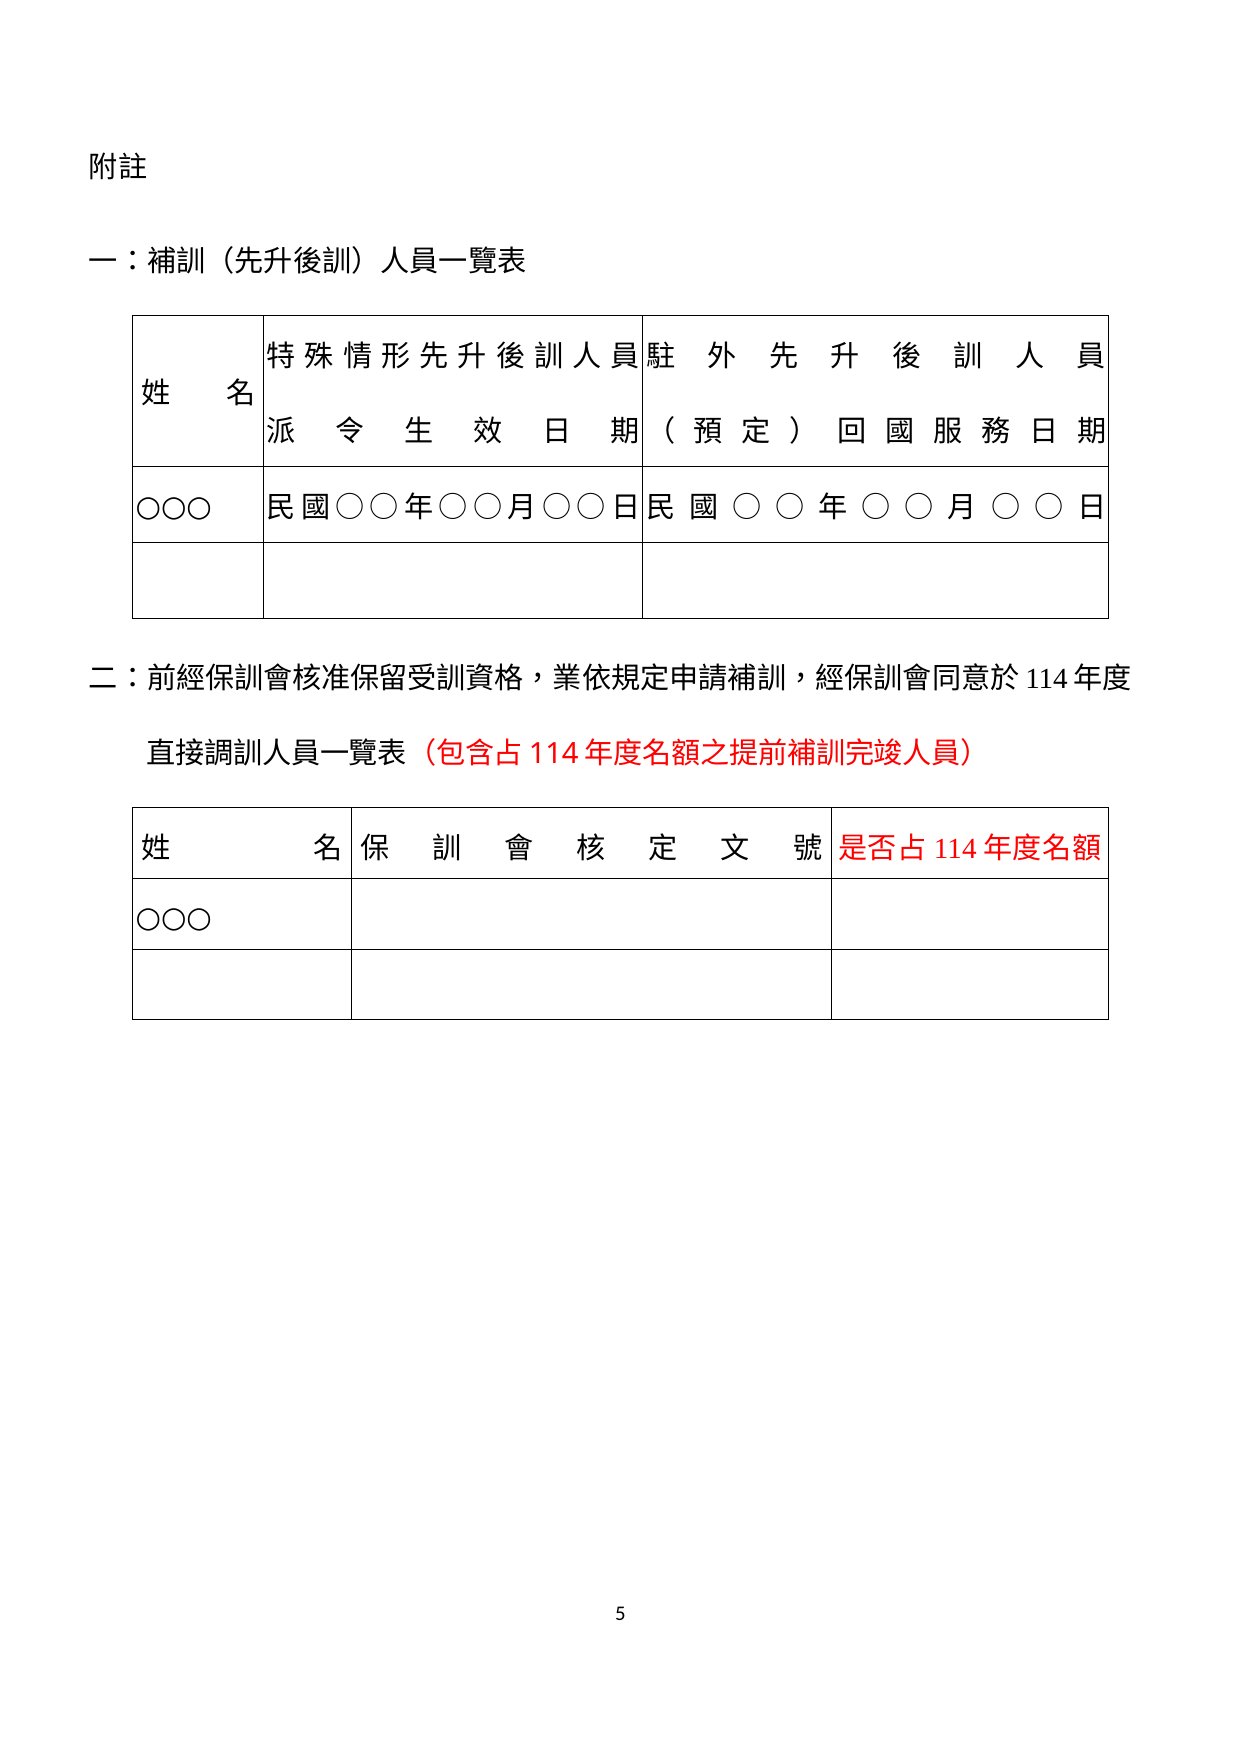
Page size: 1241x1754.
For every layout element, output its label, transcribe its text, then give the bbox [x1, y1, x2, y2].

table_header 駐外先升後訓人員 （預定）回國服務日期 [643, 316, 1108, 466]
table_cell [352, 950, 831, 1019]
table_cell [264, 543, 642, 618]
table_cell 民國○○年○○月○○日 [264, 467, 642, 542]
table_cell ○○○ [133, 467, 263, 542]
table_header 姓名 [133, 316, 263, 466]
table_cell ○○○ [133, 879, 351, 948]
text 二：前經保訓會核准保留受訓資格，業依規定申請補訓，經保訓會同意於114年度 [89, 638, 1152, 713]
table_header 是否占114年度名額 [832, 808, 1108, 878]
table_cell [832, 879, 1108, 948]
text 直接調訓人員一覽表（包含占114年度名額之提前補訓完竣人員） [139, 713, 1152, 788]
table_cell [133, 543, 263, 618]
table_cell [352, 879, 831, 948]
table_header 保訓會核定文號 [352, 808, 831, 878]
table_cell [832, 950, 1108, 1019]
table_cell 民國○○年○○月○○日 [643, 467, 1108, 542]
text 附註 [89, 128, 1152, 203]
text 一：補訓（先升後訓）人員一覽表 [89, 221, 1152, 296]
table_cell [643, 543, 1108, 618]
table_header 姓名 [133, 808, 351, 878]
table_cell [133, 950, 351, 1019]
table_header 特殊情形先升後訓人員 派令生效日期 [264, 316, 642, 466]
